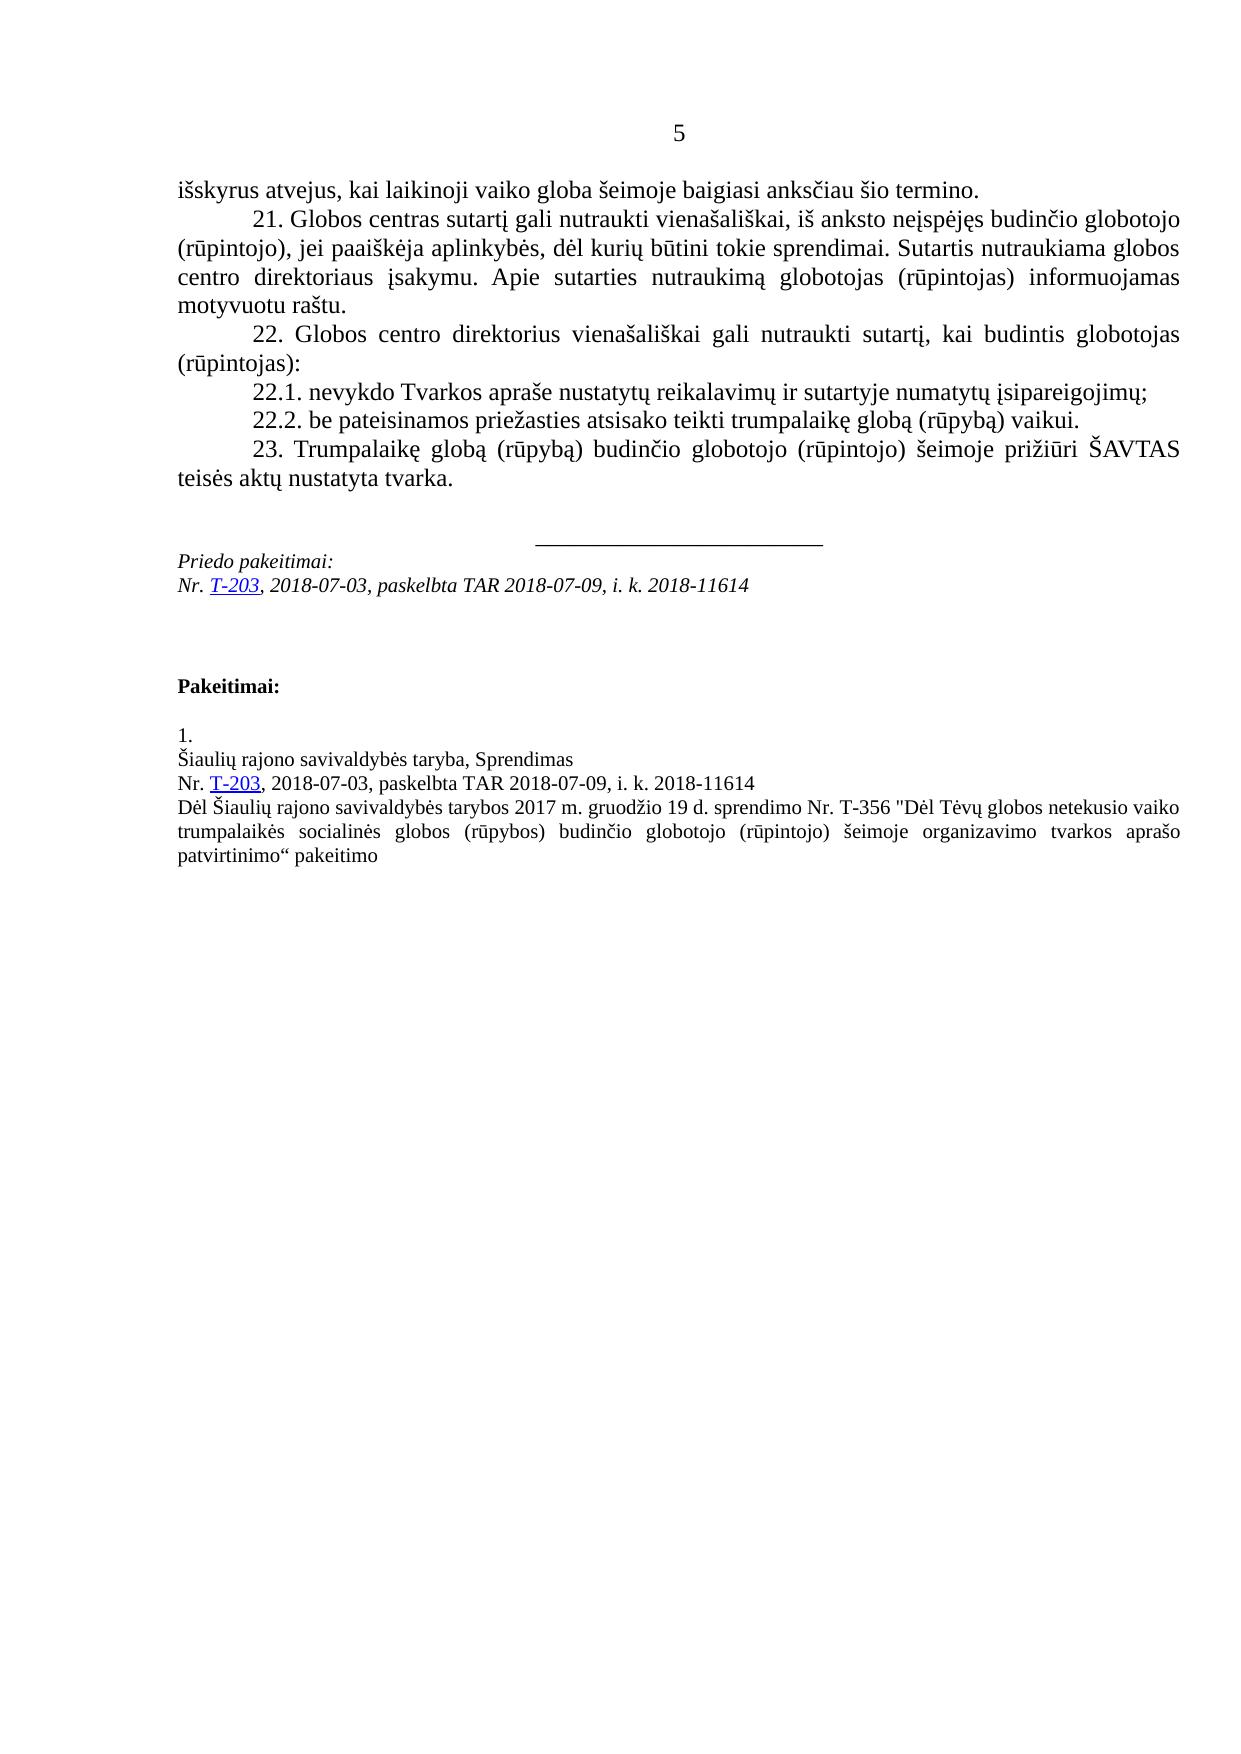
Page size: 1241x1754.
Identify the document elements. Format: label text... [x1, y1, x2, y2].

text Priedo pakeitimai: [177, 549, 1181, 573]
text Dėl Šiaulių rajono savivaldybės tarybos 2017 m. gruodžio 19 d. sprendimo Nr. T-356 "Dėl Tėvų globos netekusio vaiko trumpalaikės socialinės globos (rūpybos) budinčio globotojo (rūpintojo) šeimoje organizavimo tvarkos aprašo patvirtinimo“ pakeitimo [177, 795, 1181, 867]
text Pakeitimai: [177, 674, 1181, 698]
text Šiaulių rajono savivaldybės taryba, Sprendimas [177, 747, 1181, 771]
text 22.1. nevykdo Tvarkos apraše nustatytų reikalavimų ir sutartyje numatytų įsipareigojimų; [177, 377, 1181, 406]
text 23. Trumpalaikę globą (rūpybą) budinčio globotojo (rūpintojo) šeimoje prižiūri ŠAVTAS teisės aktų nustatyta tvarka. [177, 434, 1181, 492]
text Nr. T-203, 2018-07-03, paskelbta TAR 2018-07-09, i. k. 2018-11614 [177, 573, 1181, 597]
text 21. Globos centras sutartį gali nutraukti vienašališkai, iš anksto neįspėjęs budinčio globotojo (rūpintojo), jei paaiškėja aplinkybės, dėl kurių būtini tokie sprendimai. Sutartis nutraukiama globos centro direktoriaus įsakymu. Apie sutarties nutraukimą globotojas (rūpintojas) informuojamas motyvuotu raštu. [177, 204, 1181, 319]
text Nr. T-203, 2018-07-03, paskelbta TAR 2018-07-09, i. k. 2018-11614 [177, 771, 1181, 795]
text _______________________ [177, 521, 1181, 549]
text 1. [177, 722, 1181, 747]
text 22.2. be pateisinamos priežasties atsisako teikti trumpalaikę globą (rūpybą) vaikui. [177, 406, 1181, 434]
text 22. Globos centro direktorius vienašališkai gali nutraukti sutartį, kai budintis globotojas (rūpintojas): [177, 319, 1181, 377]
text išskyrus atvejus, kai laikinoji vaiko globa šeimoje baigiasi anksčiau šio termino. [177, 176, 1181, 204]
